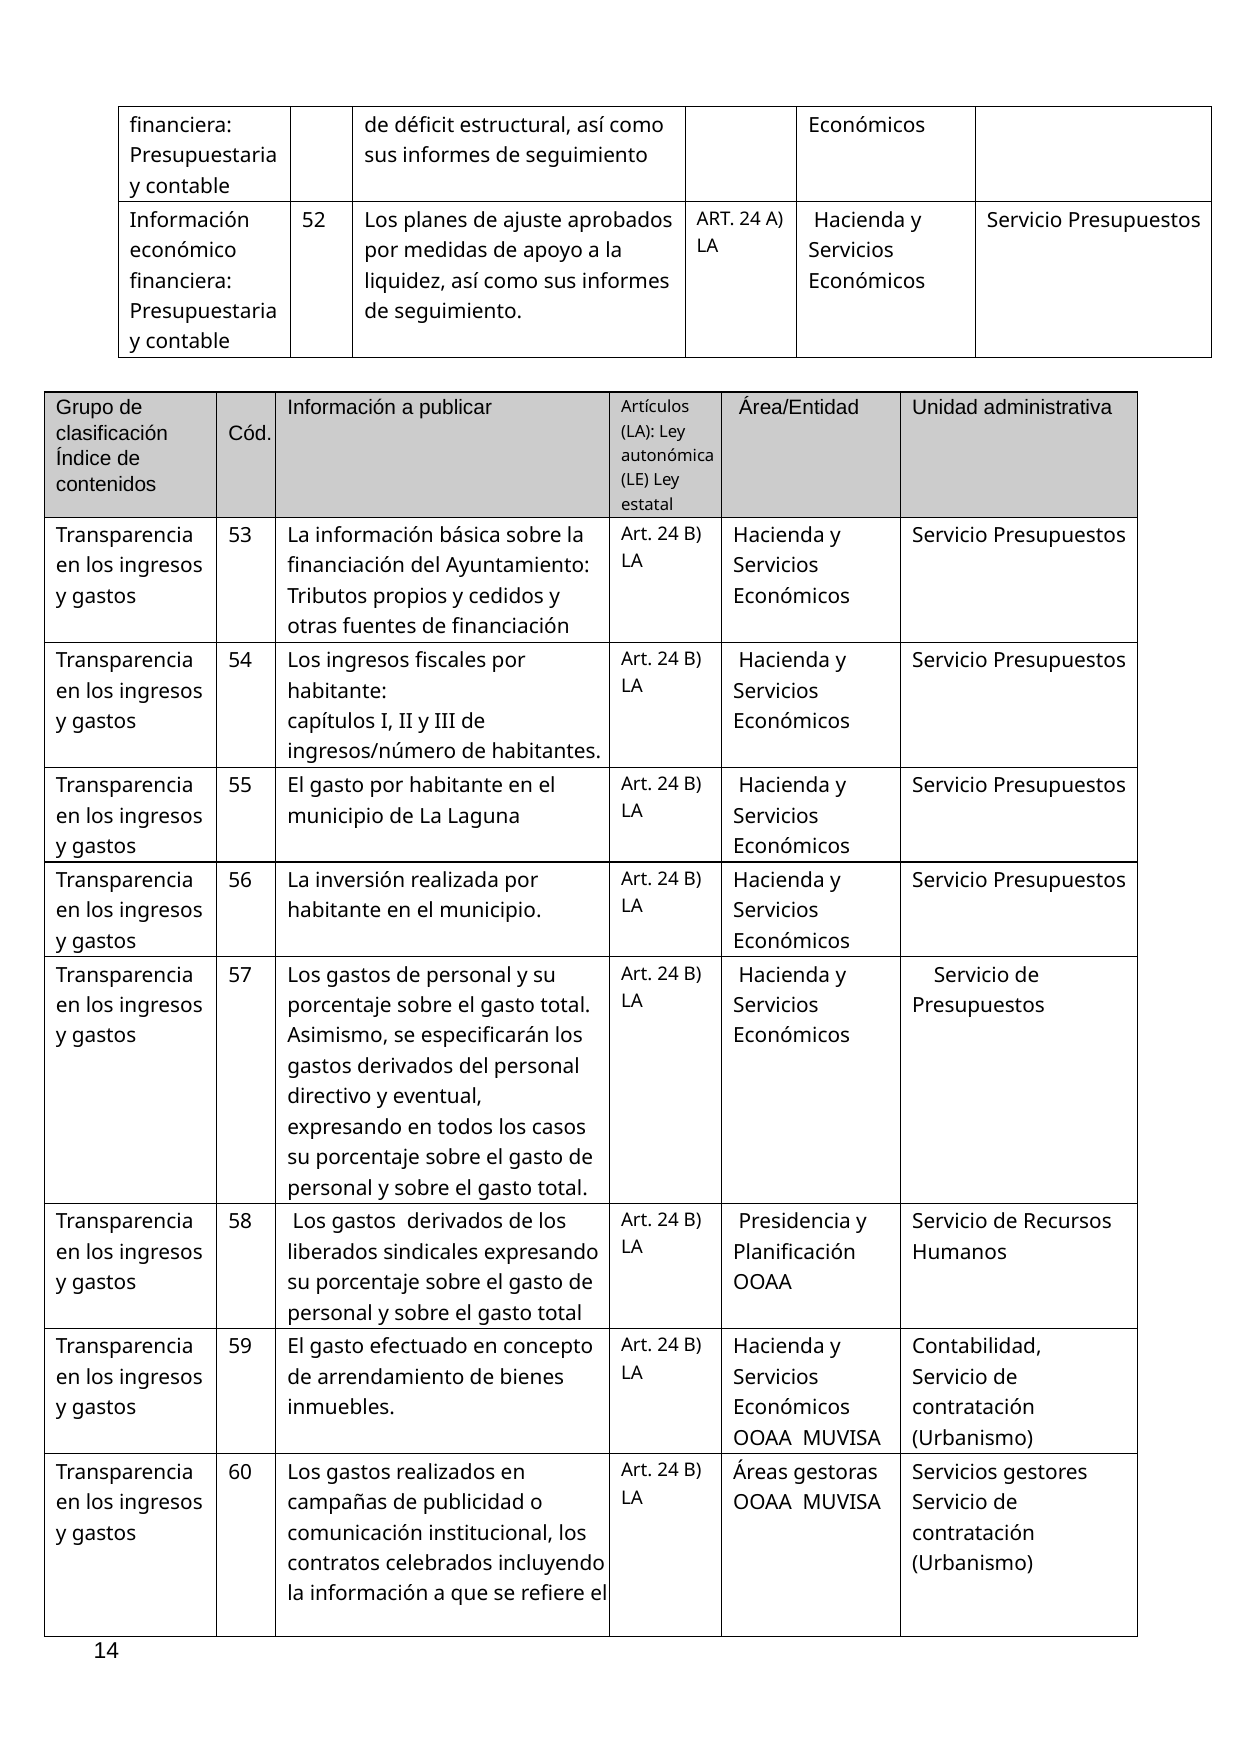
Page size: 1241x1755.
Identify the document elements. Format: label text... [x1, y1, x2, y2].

table_cell Transparencia en los ingresos y gastos [45, 1454, 216, 1636]
table_cell Hacienda y Servicios Económicos [722, 957, 900, 1203]
table_cell Transparencia en los ingresos y gastos [45, 1204, 216, 1328]
table_cell Hacienda y Servicios Económicos [722, 518, 900, 642]
table_cell Art. 24 B) LA [610, 518, 721, 642]
table_cell 53 [217, 518, 275, 642]
table_cell Art. 24 B) LA [610, 1329, 721, 1453]
table_cell Hacienda y Servicios Económicos OOAA MUVISA [722, 1329, 900, 1453]
table_cell Art. 24 B) LA [610, 1204, 721, 1328]
table_cell 58 [217, 1204, 275, 1328]
table_cell Económicos [797, 107, 975, 201]
table_cell Contabilidad, Servicio de contratación (Urbanismo) [901, 1329, 1137, 1453]
table_cell 56 [217, 863, 275, 956]
table_header Información a publicar [276, 393, 609, 517]
table_cell Transparencia en los ingresos y gastos [45, 957, 216, 1203]
table_cell Art. 24 B) LA [610, 863, 721, 956]
table_cell Servicio Presupuestos [901, 768, 1137, 861]
table_cell Los gastos de personal y su porcentaje sobre el gasto total. Asimismo, se especificarán los gastos derivados del personal directivo y eventual, expresando en todos los casos su porcentaje sobre el gasto de personal y sobre el gasto total. [276, 957, 609, 1203]
table_cell Hacienda y Servicios Económicos [797, 202, 975, 357]
table_cell Servicio de Presupuestos [901, 957, 1137, 1203]
table_header Unidad administrativa [901, 393, 1137, 517]
table_cell El gasto por habitante en el municipio de La Laguna [276, 768, 609, 861]
table_cell Servicio de Recursos Humanos [901, 1204, 1137, 1328]
table_cell Hacienda y Servicios Económicos [722, 643, 900, 767]
table_cell Servicio Presupuestos [976, 202, 1211, 357]
table_cell Hacienda y Servicios Económicos [722, 768, 900, 861]
table_cell Los ingresos fiscales por habitante: capítulos I, II y III de ingresos/número de habitantes. [276, 643, 609, 767]
table_cell Áreas gestoras OOAA MUVISA [722, 1454, 900, 1636]
table_cell Art. 24 B) LA [610, 643, 721, 767]
table_cell Transparencia en los ingresos y gastos [45, 863, 216, 956]
table_cell 54 [217, 643, 275, 767]
table_cell Transparencia en los ingresos y gastos [45, 518, 216, 642]
table_cell Art. 24 B) LA [610, 1454, 721, 1636]
table_cell Los planes de ajuste aprobados por medidas de apoyo a la liquidez, así como sus informes de seguimiento. [353, 202, 685, 357]
table_cell 60 [217, 1454, 275, 1636]
table_cell financiera: Presupuestaria y contable [119, 107, 290, 201]
table_cell Transparencia en los ingresos y gastos [45, 768, 216, 861]
table_cell Servicio Presupuestos [901, 518, 1137, 642]
table_cell Transparencia en los ingresos y gastos [45, 1329, 216, 1453]
table_cell [291, 107, 352, 201]
table_cell Los gastos realizados en campañas de publicidad o comunicación institucional, los contratos celebrados incluyendo la información a que se refiere el [276, 1454, 609, 1636]
table_header Área/Entidad [722, 393, 900, 517]
table_cell ART. 24 A) LA [686, 202, 796, 357]
table_cell Los gastos derivados de los liberados sindicales expresando su porcentaje sobre el gasto de personal y sobre el gasto total [276, 1204, 609, 1328]
table_cell El gasto efectuado en concepto de arrendamiento de bienes inmuebles. [276, 1329, 609, 1453]
table_cell Presidencia y Planificación OOAA [722, 1204, 900, 1328]
table_cell La inversión realizada por habitante en el municipio. [276, 863, 609, 956]
table_cell Servicio Presupuestos [901, 863, 1137, 956]
table_cell Art. 24 B) LA [610, 957, 721, 1203]
table_cell Servicio Presupuestos [901, 643, 1137, 767]
table_cell Información económico financiera: Presupuestaria y contable [119, 202, 290, 357]
table_cell Hacienda y Servicios Económicos [722, 863, 900, 956]
table_cell 52 [291, 202, 352, 357]
table_cell 55 [217, 768, 275, 861]
table_cell 59 [217, 1329, 275, 1453]
table_header Artículos (LA): Ley autonómica (LE) Ley estatal [610, 393, 721, 517]
table_header Cód. [217, 393, 275, 517]
table_header Grupo de clasificación Índice de contenidos [45, 393, 216, 517]
table_cell [686, 107, 796, 201]
table_cell Servicios gestores Servicio de contratación (Urbanismo) [901, 1454, 1137, 1636]
table_cell Art. 24 B) LA [610, 768, 721, 861]
table_cell [976, 107, 1211, 201]
table_cell La información básica sobre la financiación del Ayuntamiento: Tributos propios y cedidos y otras fuentes de financiación [276, 518, 609, 642]
table_cell Transparencia en los ingresos y gastos [45, 643, 216, 767]
table_cell 57 [217, 957, 275, 1203]
table_cell de déficit estructural, así como sus informes de seguimiento [353, 107, 685, 201]
